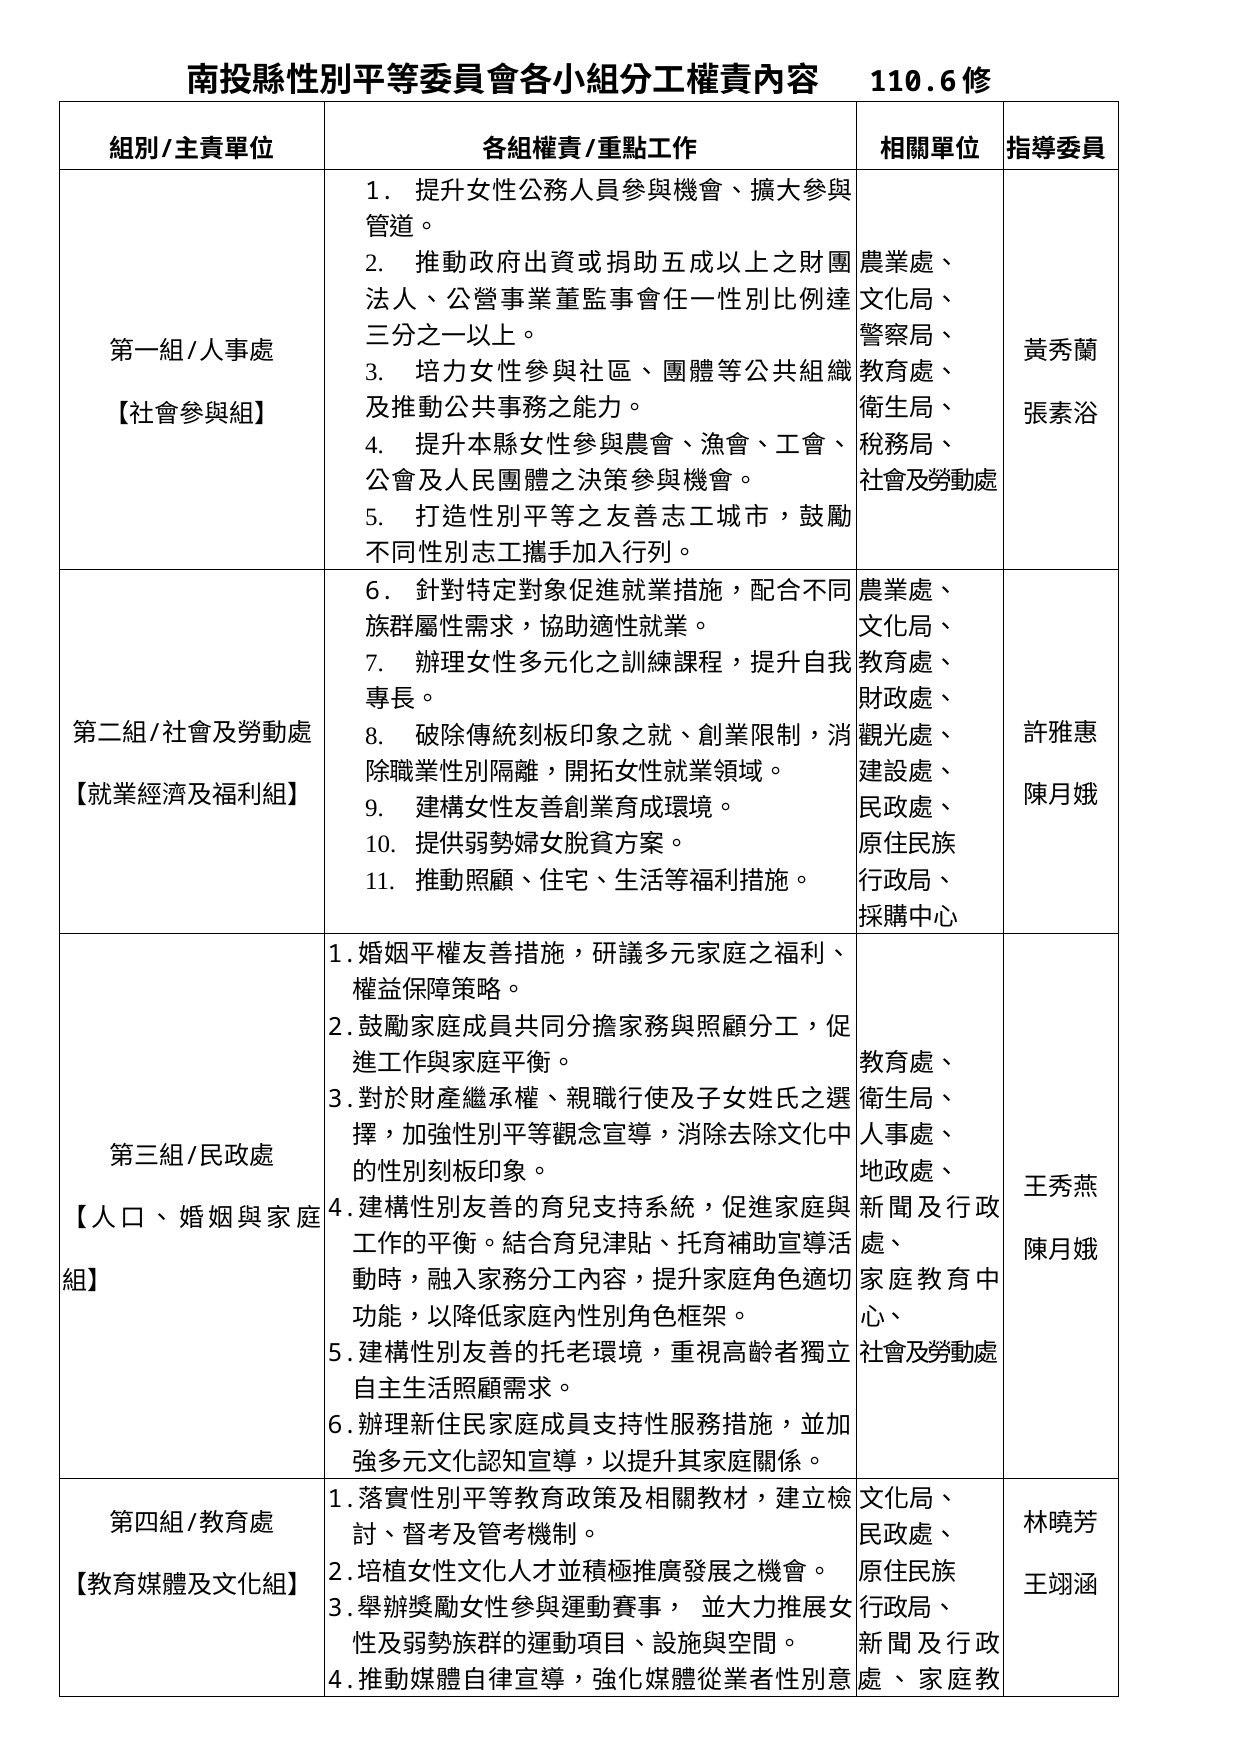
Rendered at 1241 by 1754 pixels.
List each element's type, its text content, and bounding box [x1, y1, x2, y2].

table_cell 1.落實性別平等教育政策及相關教材，建立檢討、督考及管考機制。 2.培植女性文化人才並積極推廣發展之機會。 3.舉辦獎勵女性參與運動賽事， 並大力推展女性及弱勢族群的運動項目、設施與空間。 4.推動媒體自律宣導，強化媒體從業者性別意 [325, 1479, 856, 1696]
table_cell 農業處、 文化局、 警察局、 教育處、 衛生局、 稅務局、 社會及勞動處 [857, 170, 1003, 569]
table_cell 指導委員 [1004, 102, 1118, 169]
table_cell 提升女性公務人員參與機會、擴大參與管道。 推動政府出資或捐助五成以上之財團法人、公營事業董監事會任一性別比例達三分之一以上。 培力女性參與社區、團體等公共組織及推動公共事務之能力。 提升本縣女性參與農會、漁會、工會、公會及人民團體之決策參與機會。 打造性別平等之友善志工城市，鼓勵不同性別志工攜手加入行列。 [325, 170, 856, 569]
table_cell 林曉芳 王翊涵 [1004, 1479, 1118, 1696]
table_cell 針對特定對象促進就業措施，配合不同族群屬性需求，協助適性就業。 辦理女性多元化之訓練課程，提升自我專長。 破除傳統刻板印象之就、創業限制，消除職業性別隔離，開拓女性就業領域。 建構女性友善創業育成環境。 提供弱勢婦女脫貧方案。 推動照顧、住宅、生活等福利措施。 [325, 570, 856, 933]
table_cell 組別/主責單位 [60, 102, 324, 169]
table_cell 許雅惠 陳月娥 [1004, 570, 1118, 933]
table_cell 黃秀蘭 張素浴 [1004, 170, 1118, 569]
table_cell 農業處、 文化局、 教育處、 財政處、 觀光處、 建設處、 民政處、 原住民族 行政局、 採購中心 [857, 570, 1003, 933]
table_cell 文化局、 民政處、 原住民族 行政局、 新聞及行政處、家庭教 [857, 1479, 1003, 1696]
table_cell 第三組/民政處 【人口、婚姻與家庭組】 [60, 934, 324, 1477]
table_cell 相關單位 [857, 102, 1003, 169]
table_cell 教育處、 衛生局、 人事處、 地政處、 新聞及行政處、 家庭教育中心、 社會及勞動處 [857, 934, 1003, 1477]
table_cell 王秀燕 陳月娥 [1004, 934, 1118, 1477]
table_cell 第一組/人事處 【社會參與組】 [60, 170, 324, 569]
table_cell 各組權責/重點工作 [325, 102, 856, 169]
table_header 南投縣性別平等委員會各小組分工權責內容 110.6修 [59, 33, 1118, 101]
table_cell 1.婚姻平權友善措施，研議多元家庭之福利、權益保障策略。 2.鼓勵家庭成員共同分擔家務與照顧分工，促進工作與家庭平衡。 3.對於財產繼承權、親職行使及子女姓氏之選擇，加強性別平等觀念宣導，消除去除文化中的性別刻板印象。 4.建構性別友善的育兒支持系統，促進家庭與工作的平衡。結合育兒津貼、托育補助宣導活動時，融入家務分工內容，提升家庭角色適切功能，以降低家庭內性別角色框架。 5.建構性別友善的托老環境，重視高齡者獨立自主生活照顧需求。 6.辦理新住民家庭成員支持性服務措施，並加強多元文化認知宣導，以提升其家庭關係。 [325, 934, 856, 1477]
table_cell 第四組/教育處 【教育媒體及文化組】 [60, 1479, 324, 1696]
table_cell 第二組/社會及勞動處 【就業經濟及福利組】 [60, 570, 324, 933]
